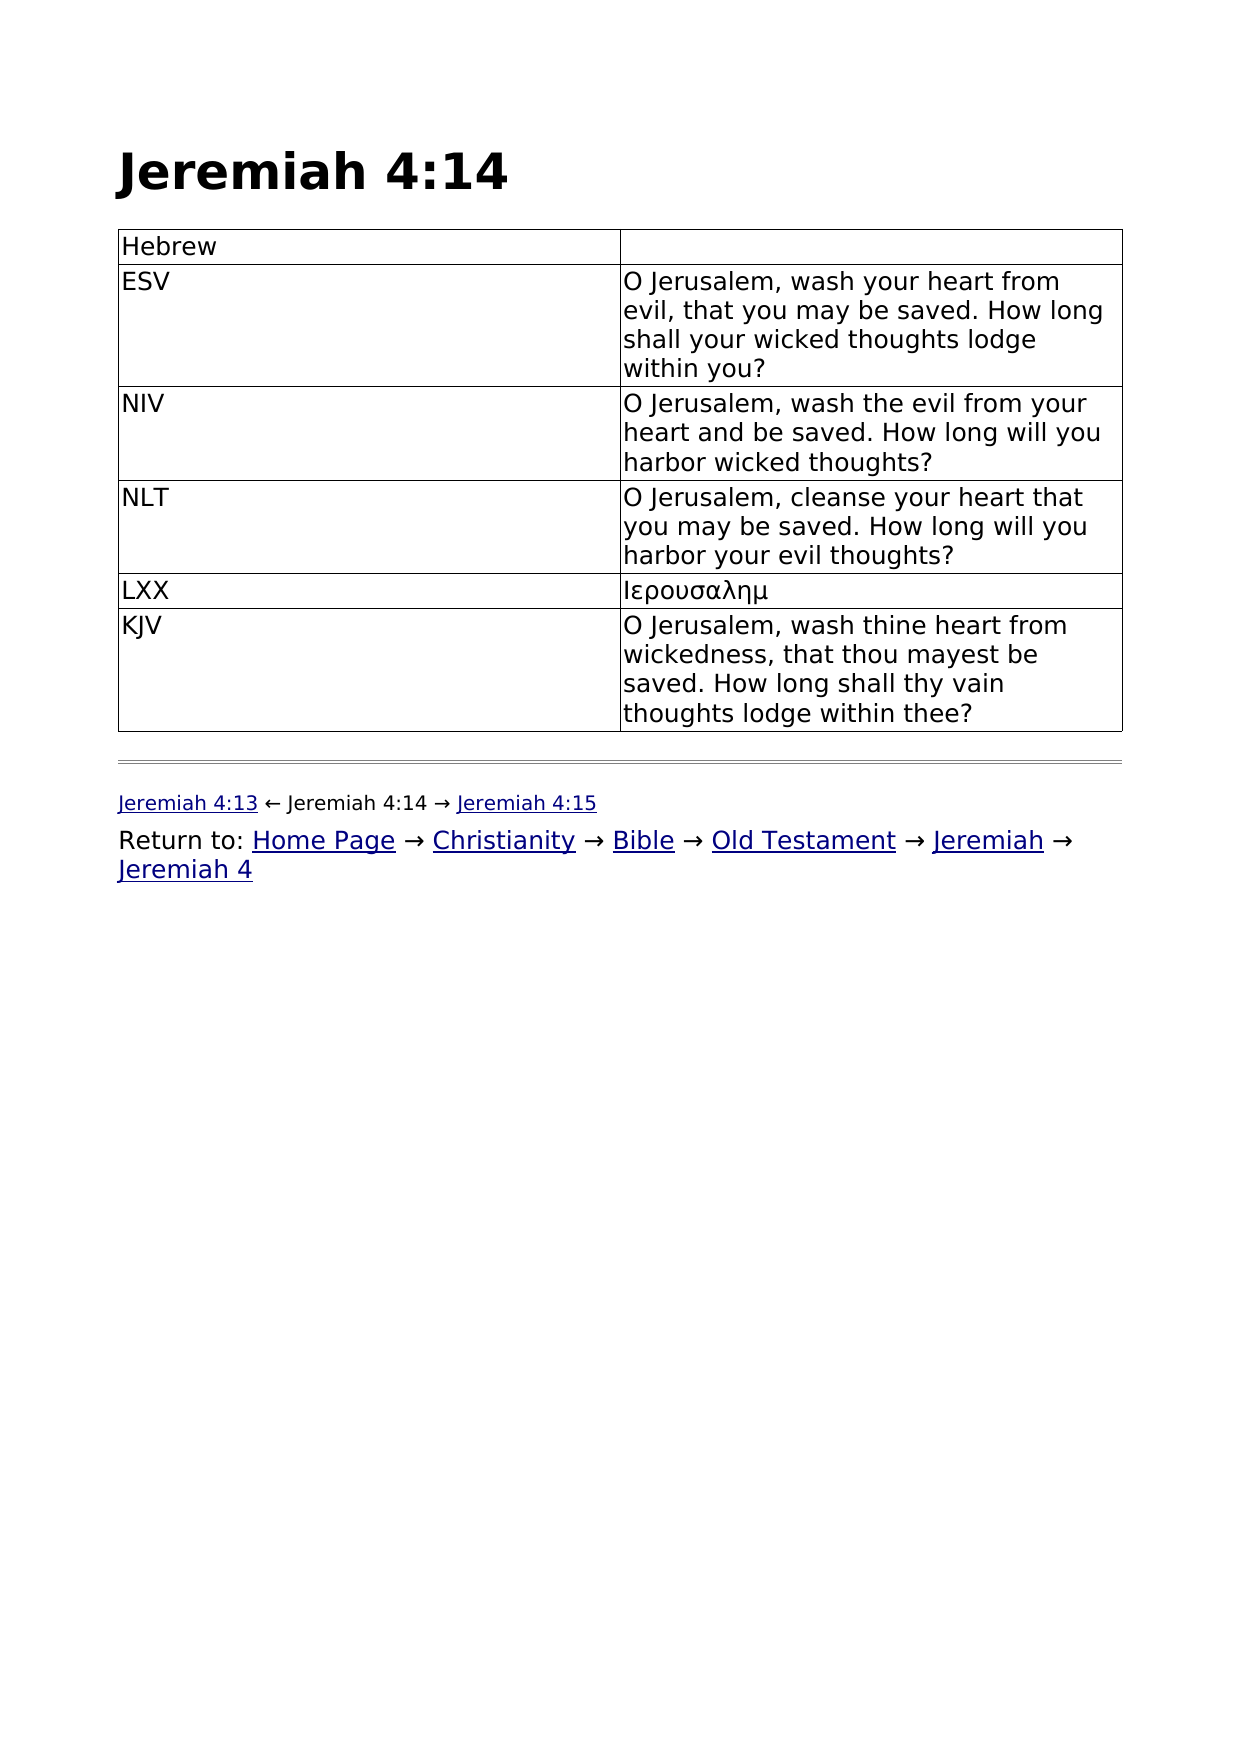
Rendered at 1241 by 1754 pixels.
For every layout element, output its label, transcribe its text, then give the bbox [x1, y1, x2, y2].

table_header [621, 230, 1122, 264]
table_cell KJV [119, 609, 620, 731]
table_cell NLT [119, 481, 620, 573]
table_cell O Jerusalem, cleanse your heart that you may be saved. How long will you harbor your evil thoughts? [621, 481, 1122, 573]
table_cell ESV [119, 265, 620, 386]
table_cell O Jerusalem, wash your heart from evil, that you may be saved. How long shall your wicked thoughts lodge within you? [621, 265, 1122, 386]
subtitle Jeremiah 4:14 [118, 143, 1122, 201]
table_cell Ιερουσαλημ [621, 574, 1122, 608]
text Return to: Home Page → Christianity → Bible → Old Testament → Jeremiah → Jeremiah 4 [118, 826, 1122, 884]
table_header Hebrew [119, 230, 620, 264]
table_cell O Jerusalem, wash thine heart from wickedness, that thou mayest be saved. How long shall thy vain thoughts lodge within thee? [621, 609, 1122, 731]
table_cell NIV [119, 387, 620, 480]
text Jeremiah 4:13 ← Jeremiah 4:14 → Jeremiah 4:15 [118, 792, 1122, 826]
table_cell O Jerusalem, wash the evil from your heart and be saved. How long will you harbor wicked thoughts? [621, 387, 1122, 480]
table_cell LXX [119, 574, 620, 608]
